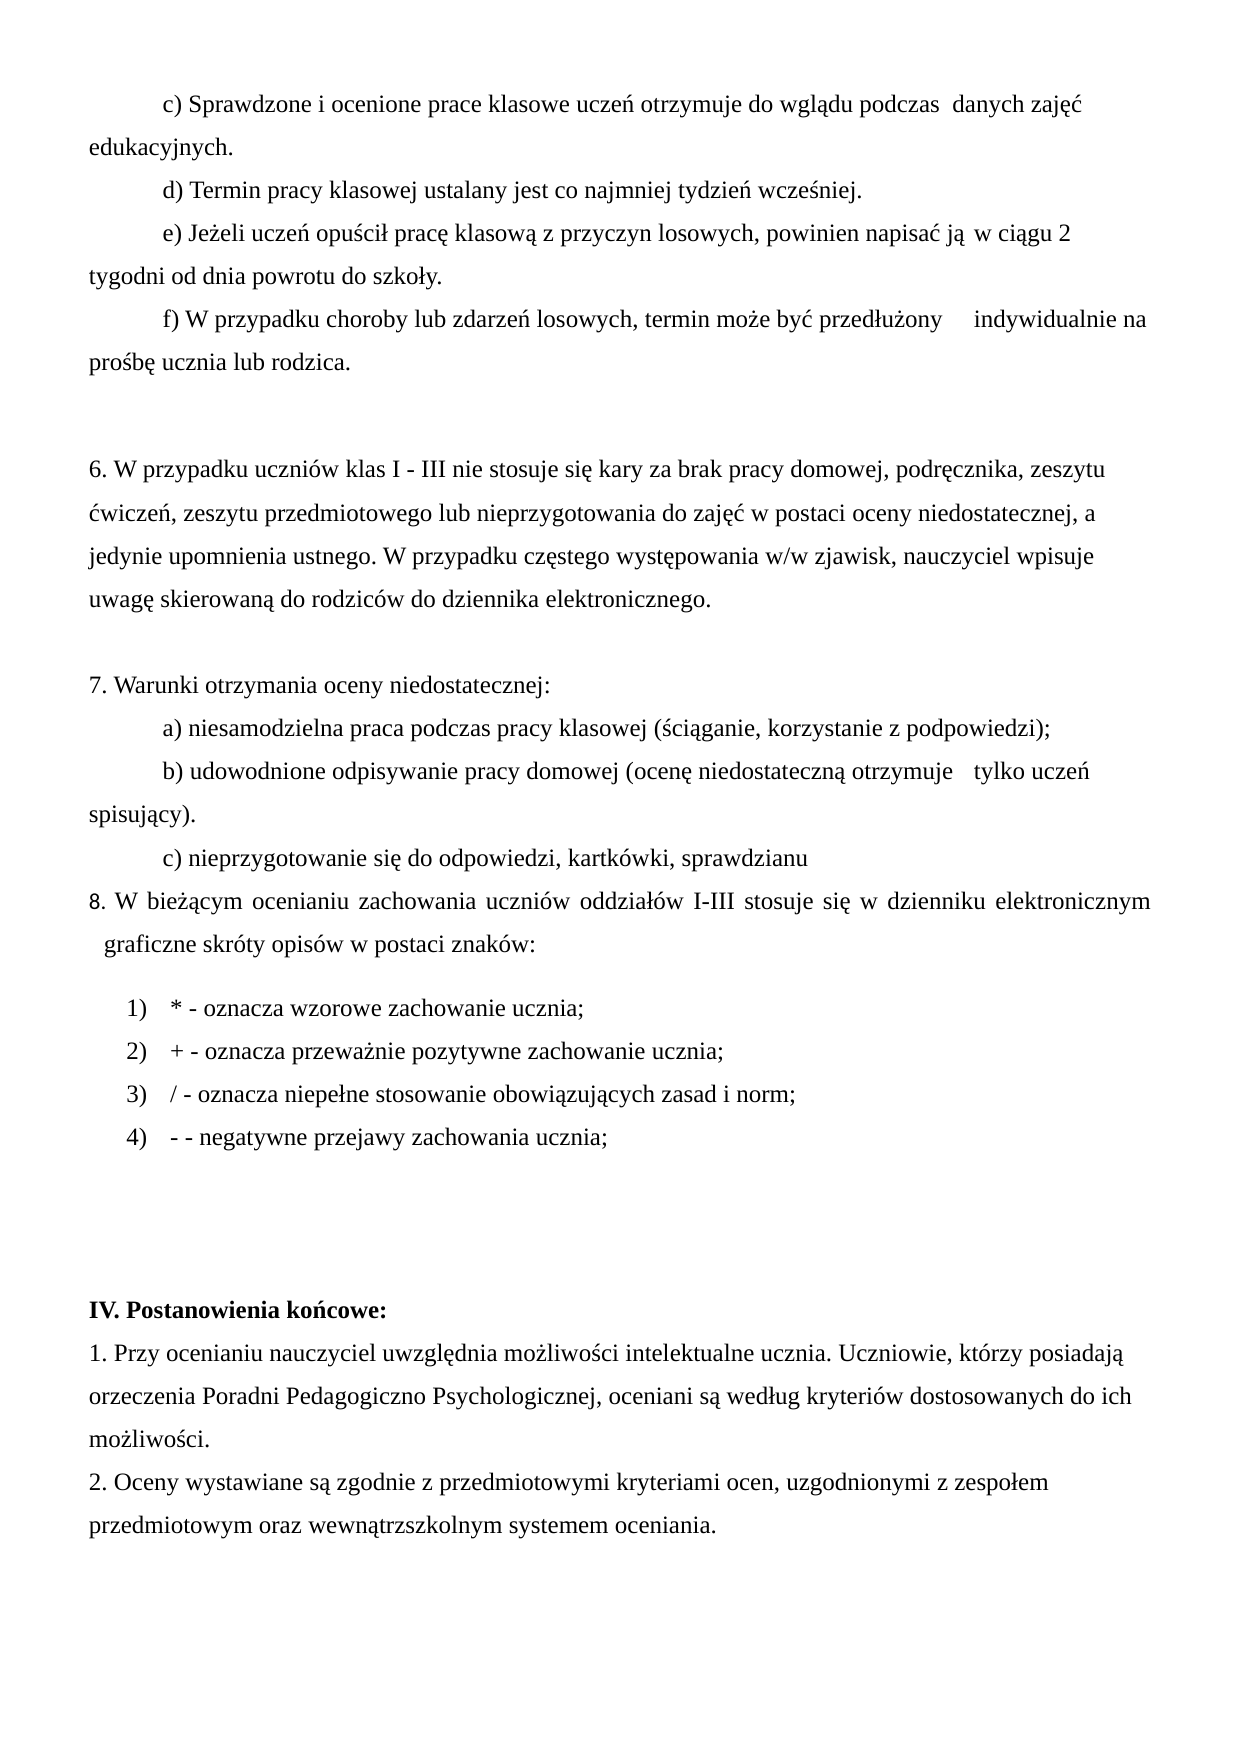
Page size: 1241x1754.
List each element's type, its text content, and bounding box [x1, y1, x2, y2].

text IV. Postanowienia końcowe: [89, 1295, 1152, 1324]
text f) W przypadku choroby lub zdarzeń losowych, termin może być przedłużony indywidualnie na prośbę ucznia lub rodzica. [89, 304, 1152, 376]
text c) Sprawdzone i ocenione prace klasowe uczeń otrzymuje do wglądu podczas danych zajęć edukacyjnych. [89, 89, 1152, 161]
text e) Jeżeli uczeń opuścił pracę klasową z przyczyn losowych, powinien napisać ją w ciągu 2 tygodni od dnia powrotu do szkoły. [89, 218, 1152, 290]
text b) udowodnione odpisywanie pracy domowej (ocenę niedostateczną otrzymuje tylko uczeń spisujący). [89, 756, 1152, 828]
list Przy ocenianiu nauczyciel uwzględnia możliwości intelektualne ucznia. Uczniowie, którzy posiadają orzeczenia Poradni Pedagogiczno Psychologicznej, oceniani są według kryteriów dostosowanych do ich możliwości. [89, 1338, 1152, 1453]
text c) nieprzygotowanie się do odpowiedzi, kartkówki, sprawdzianu [89, 843, 1152, 871]
list * - oznacza wzorowe zachowanie ucznia; [126, 993, 1152, 1022]
list Oceny wystawiane są zgodnie z przedmiotowymi kryteriami ocen, uzgodnionymi z zespołem przedmiotowym oraz wewnątrzszkolnym systemem oceniania. [89, 1467, 1152, 1539]
text a) niesamodzielna praca podczas pracy klasowej (ściąganie, korzystanie z podpowiedzi); [89, 713, 1152, 742]
text 8. W bieżącym ocenianiu zachowania uczniów oddziałów I-III stosuje się w dzienniku elektronicznym graficzne skróty opisów w postaci znaków: [89, 886, 1152, 958]
list - - negatywne przejawy zachowania ucznia; [126, 1122, 1152, 1151]
text 6. W przypadku uczniów klas I - III nie stosuje się kary za brak pracy domowej, podręcznika, zeszytu ćwiczeń, zeszytu przedmiotowego lub nieprzygotowania do zajęć w postaci oceny niedostatecznej, a jedynie upomnienia ustnego. W przypadku częstego występowania w/w zjawisk, nauczyciel wpisuje uwagę skierowaną do rodziców do dziennika elektronicznego. [89, 454, 1152, 613]
text 7. Warunki otrzymania oceny niedostatecznej: [89, 670, 1152, 699]
list + - oznacza przeważnie pozytywne zachowanie ucznia; [126, 1036, 1152, 1065]
text d) Termin pracy klasowej ustalany jest co najmniej tydzień wcześniej. [89, 175, 1152, 204]
list / - oznacza niepełne stosowanie obowiązujących zasad i norm; [126, 1079, 1152, 1108]
